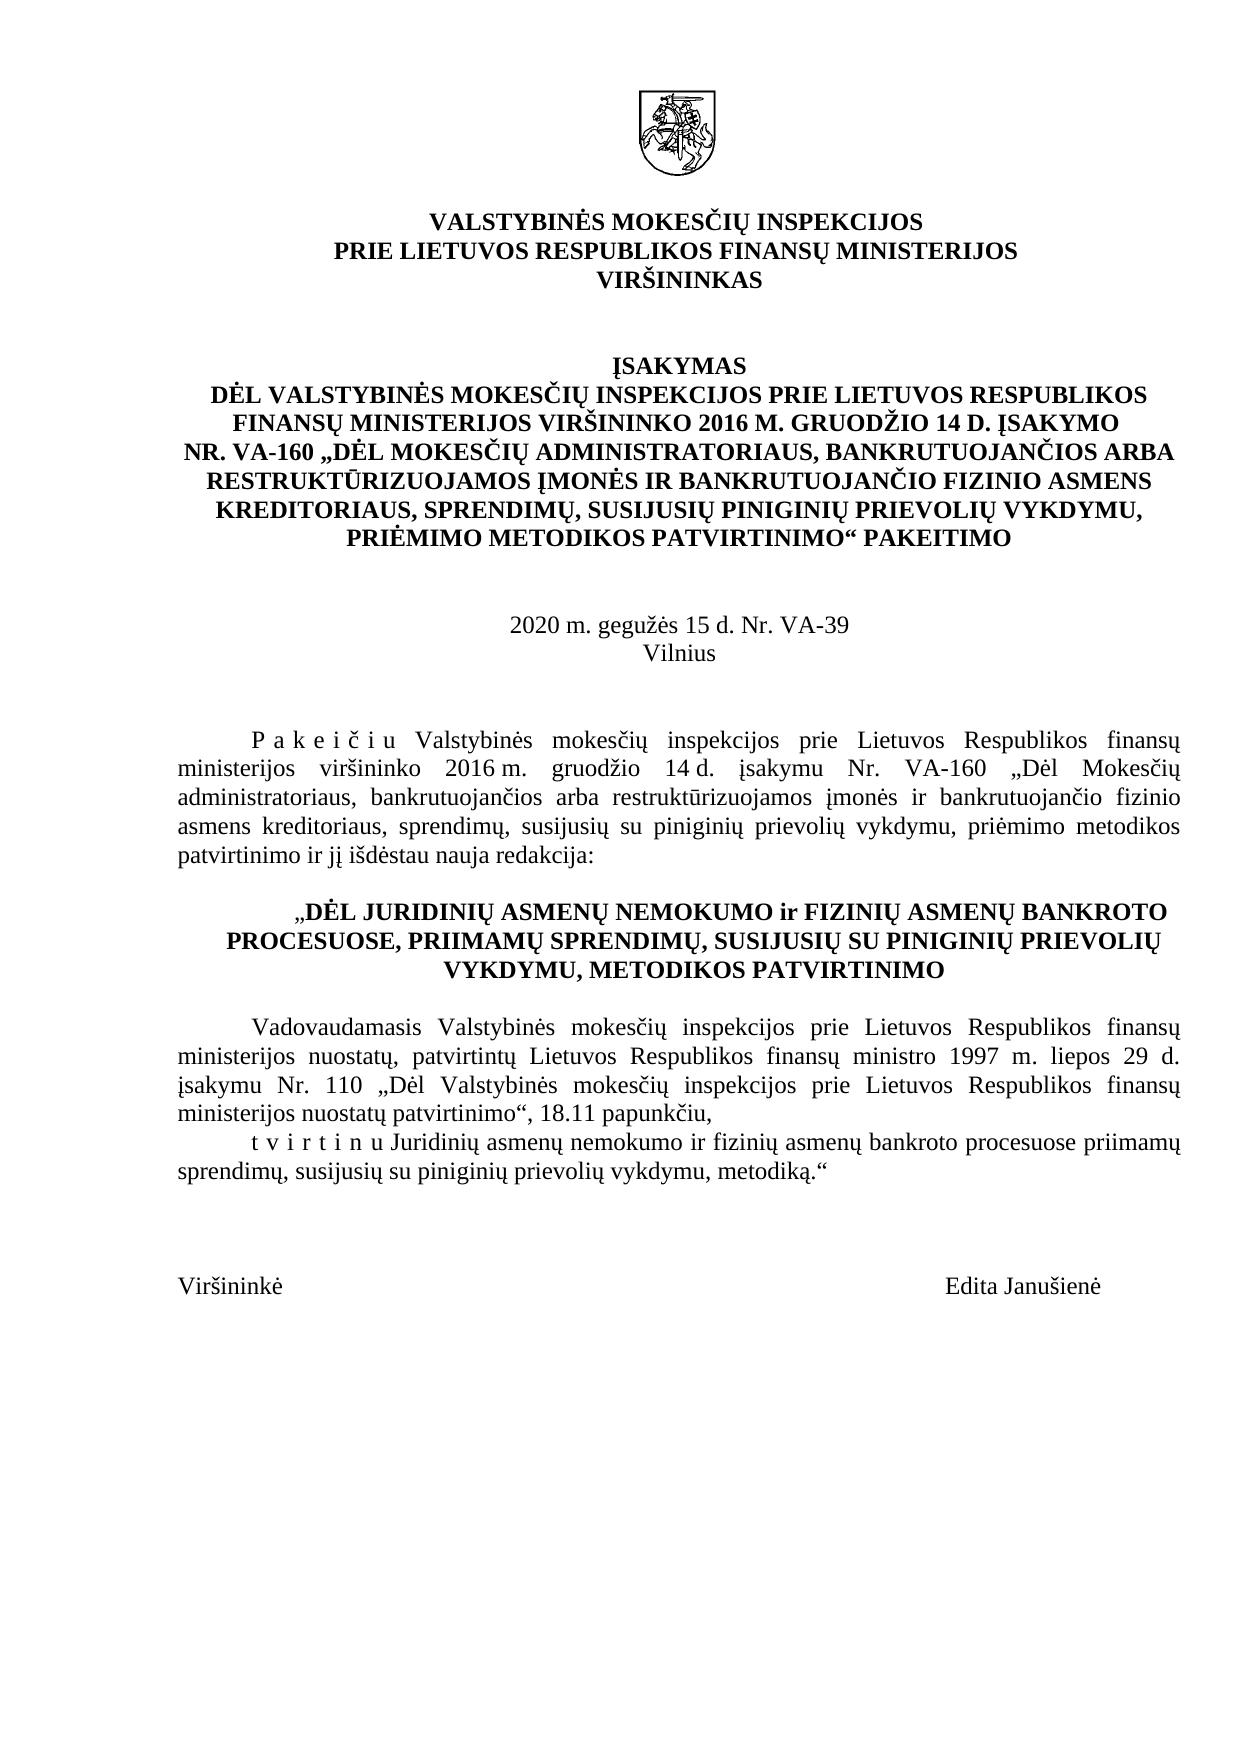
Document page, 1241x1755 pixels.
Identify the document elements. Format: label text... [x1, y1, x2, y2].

text Viršininkė Edita Janušienė [177, 1271, 1181, 1300]
text Nr. VA-160 „Dėl MOKESČIŲ ADMINISTRATORIAUS, BANKRUTUOJANČIOS ARBA RESTRUKTŪRIZUOJAMOS ĮMONĖS ir bankrutuojančio fizinio asmens KREDITORIAUS, SPRENDIMŲ, SUSIJUSIŲ PINIGINIŲ PRIEVOLIŲ VYKDYMU, PRIĖMIMO METODIKos patvirtinimo“ PAkeitimo [177, 437, 1181, 552]
text DĖL VALSTYBINĖS MOKESČIŲ INSPEKCIJOS PRIE LIETUVOS RESPUBLIKOS FINANSŲ MINISTERIJOS VIRŠININKO 2016 m. gruodžio 14 d. įsakymo [177, 380, 1181, 437]
text ĮSAKYMAS [177, 351, 1181, 380]
text Pakeičiu Valstybinės mokesčių inspekcijos prie Lietuvos Respublikos finansų ministerijos viršininko 2016 m. gruodžio 14 d. įsakymu Nr. VA-160 „Dėl Mokesčių administratoriaus, bankrutuojančios arba restruktūrizuojamos įmonės ir bankrutuojančio fizinio asmens kreditoriaus, sprendimų, susijusių su piniginių prievolių vykdymu, priėmimo metodikos patvirtinimo ir jį išdėstau nauja redakcija: [177, 725, 1181, 868]
text Vadovaudamasis Valstybinės mokesčių inspekcijos prie Lietuvos Respublikos finansų ministerijos nuostatų, patvirtintų Lietuvos Respublikos finansų ministro 1997 m. liepos 29 d. įsakymu Nr. 110 „Dėl Valstybinės mokesčių inspekcijos prie Lietuvos Respublikos finansų ministerijos nuostatų patvirtinimo“, 18.11 papunkčiu, [177, 1012, 1181, 1127]
text 2020 m. gegužės 15 d. Nr. VA-39 [177, 610, 1181, 638]
text tvirtinu Juridinių asmenų nemokumo ir fizinių asmenų bankroto procesuose priimamų sprendimų, susijusių su piniginių prievolių vykdymu, metodiką.“ [177, 1127, 1181, 1185]
text Vilnius [177, 638, 1181, 667]
text „DĖL JURIDINIŲ ASMENŲ NEMOKUMO ir FIZINIŲ ASMENŲ BANKROTO PROCESUOSE, PRIIMAMŲ SPRENDIMŲ, SUSIJUSIŲ SU PINIGINIŲ PRIEVOLIŲ VYKDYMU, METODIKOS PATVIRTINIMO [207, 897, 1181, 983]
text VALSTYBINĖS MOKESČIŲ INSPEKCIJOS PRIE LIETUVOS RESPUBLIKOS FINANSŲ MINISTERIJOS VIRŠININKAS [177, 207, 1181, 293]
